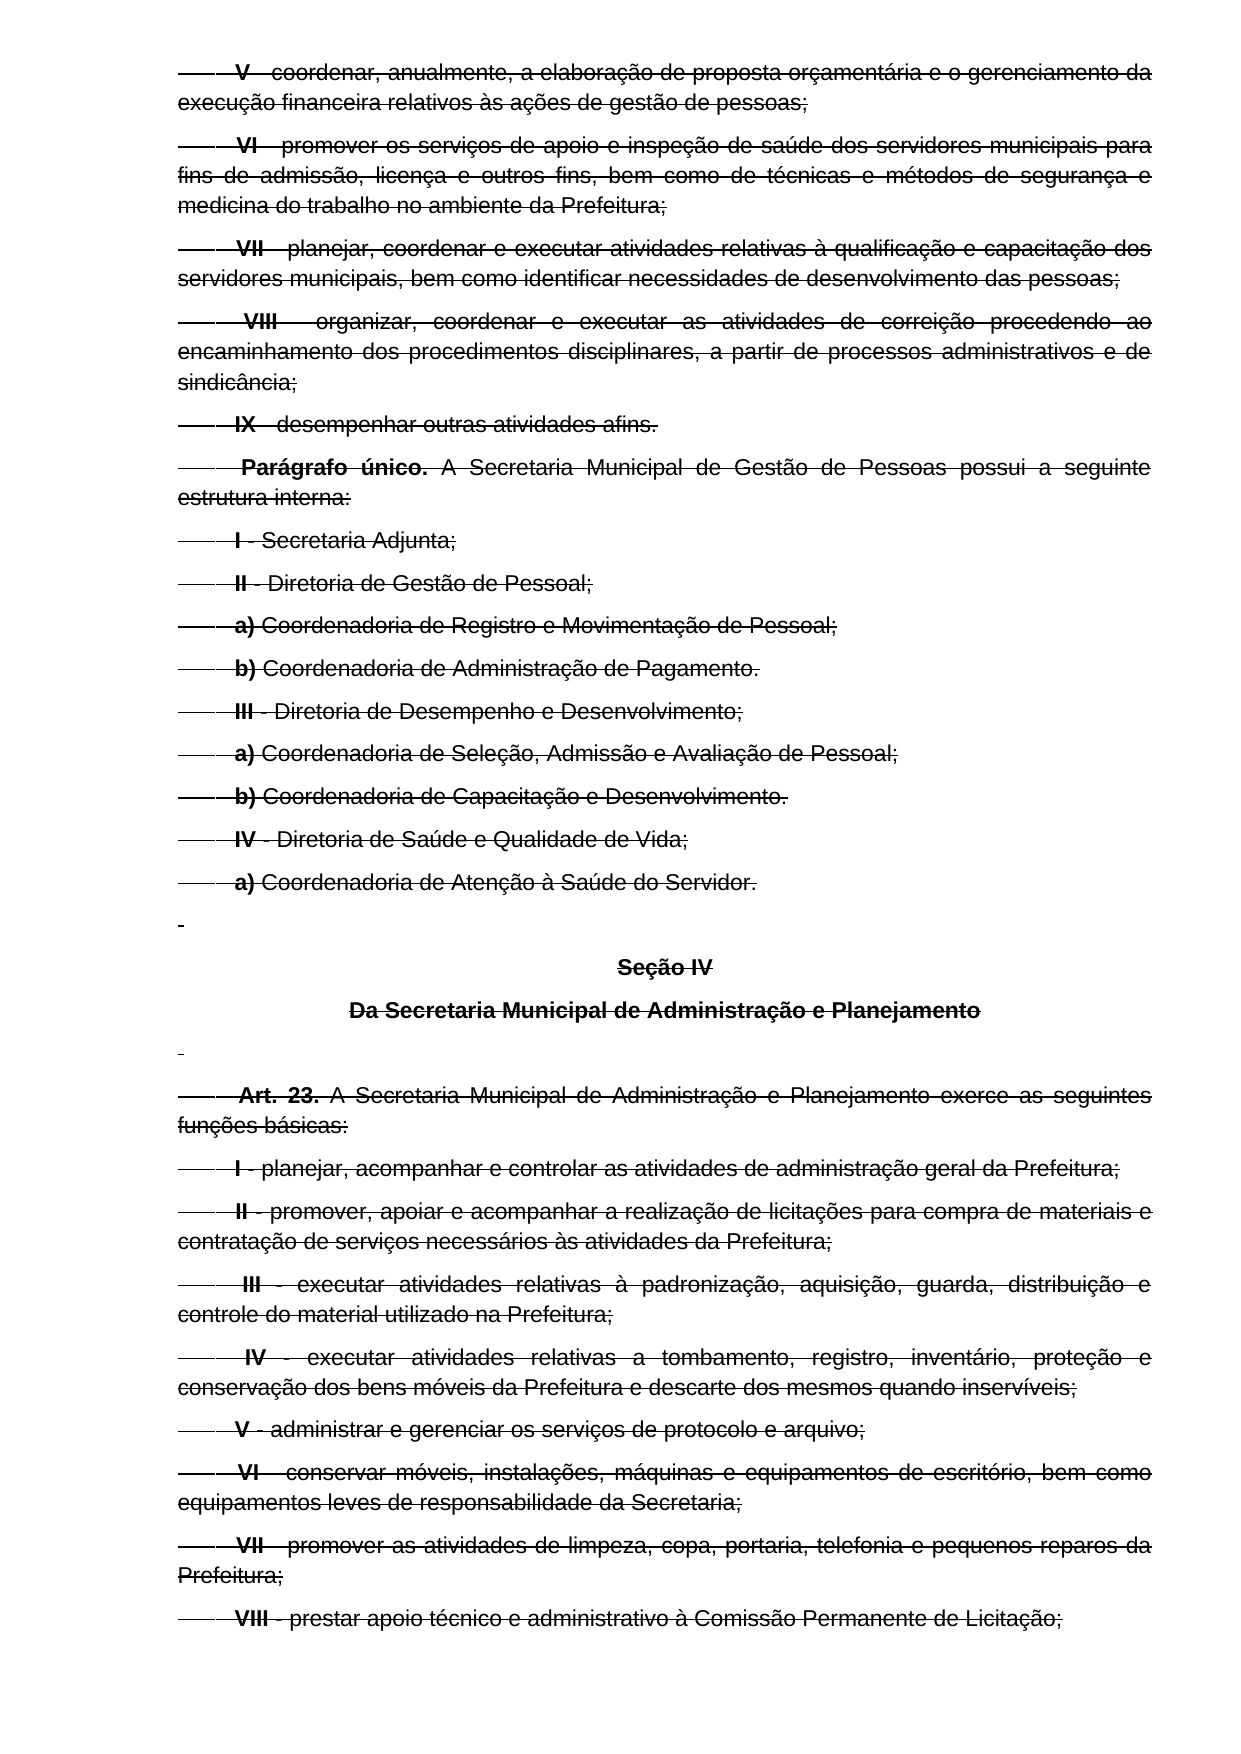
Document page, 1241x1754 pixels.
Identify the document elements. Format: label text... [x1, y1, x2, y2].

text V - coordenar, anualmente, a elaboração de proposta orçamentária e o gerenciamento da execução financeira relativos às ações de gestão de pessoas; [177, 74, 1152, 116]
text III - Diretoria de Desempenho e Desenvolvimento; [177, 698, 1152, 724]
text IV - Diretoria de Saúde e Qualidade de Vida; [177, 826, 1152, 852]
text V - administrar e gerenciar os serviços de protocolo e arquivo; [177, 1416, 1152, 1443]
text a) Coordenadoria de Seleção, Admissão e Avaliação de Pessoal; [177, 740, 1152, 767]
text a) Coordenadoria de Atenção à Saúde do Servidor. [177, 868, 1152, 895]
text I - Secretaria Adjunta; [177, 527, 1152, 553]
text IV - executar atividades relativas a tombamento, registro, inventário, proteção e conservação dos bens móveis da Prefeitura e descarte dos mesmos quando inservíveis; [177, 1359, 1152, 1400]
text III - executar atividades relativas à padronização, aquisição, guarda, distribuição e controle do material utilizado na Prefeitura; [177, 1271, 1152, 1327]
text VI - conservar móveis, instalações, máquinas e equipamentos de escritório, bem como equipamentos leves de responsabilidade da Secretaria; [177, 1474, 1152, 1516]
text V - coordenar, anualmente, a elaboração de proposta orçamentária e o gerenciamento da execução financeira relativos às ações de gestão de pessoas; [177, 59, 1152, 73]
text b) Coordenadoria de Administração de Pagamento. [177, 655, 1152, 681]
text VIII - organizar, coordenar e executar as atividades de correição procedendo ao encaminhamento dos procedimentos disciplinares, a partir de processos administrativos e de sindicância; [177, 354, 1152, 395]
text Art. 23. A Secretaria Municipal de Administração e Planejamento exerce as seguintes funções básicas: [177, 1082, 1152, 1096]
text VII - planejar, coordenar e executar atividades relativas à qualificação e capacitação dos servidores municipais, bem como identificar necessidades de desenvolvimento das pessoas; [177, 235, 1152, 249]
text a) Coordenadoria de Registro e Movimentação de Pessoal; [177, 612, 1152, 638]
text II - promover, apoiar e acompanhar a realização de licitações para compra de materiais e contratação de serviços necessários às atividades da Prefeitura; [177, 1198, 1152, 1212]
text Parágrafo único. A Secretaria Municipal de Gestão de Pessoas possui a seguinte estrutura interna: [177, 454, 1152, 510]
text Da Secretaria Municipal de Administração e Planejamento [177, 997, 1152, 1023]
text VIII - organizar, coordenar e executar as atividades de correição procedendo ao encaminhamento dos procedimentos disciplinares, a partir de processos administrativos e de sindicância; [177, 323, 1152, 353]
text II - promover, apoiar e acompanhar a realização de licitações para compra de materiais e contratação de serviços necessários às atividades da Prefeitura; [177, 1213, 1152, 1254]
text VI - promover os serviços de apoio e inspeção de saúde dos servidores municipais para fins de admissão, licença e outros fins, bem como de técnicas e métodos de segurança e medicina do trabalho no ambiente da Prefeitura; [177, 132, 1152, 146]
text VII - promover as atividades de limpeza, copa, portaria, telefonia e pequenos reparos da Prefeitura; [177, 1547, 1152, 1588]
text Art. 23. A Secretaria Municipal de Administração e Planejamento exerce as seguintes funções básicas: [177, 1097, 1152, 1138]
text b) Coordenadoria de Capacitação e Desenvolvimento. [177, 783, 1152, 809]
text VI - promover os serviços de apoio e inspeção de saúde dos servidores municipais para fins de admissão, licença e outros fins, bem como de técnicas e métodos de segurança e medicina do trabalho no ambiente da Prefeitura; [177, 177, 1152, 219]
text IV - executar atividades relativas a tombamento, registro, inventário, proteção e conservação dos bens móveis da Prefeitura e descarte dos mesmos quando inservíveis; [177, 1343, 1152, 1358]
text VIII - prestar apoio técnico e administrativo à Comissão Permanente de Licitação; [177, 1605, 1152, 1631]
text VI - conservar móveis, instalações, máquinas e equipamentos de escritório, bem como equipamentos leves de responsabilidade da Secretaria; [177, 1459, 1152, 1473]
text VIII - organizar, coordenar e executar as atividades de correição procedendo ao encaminhamento dos procedimentos disciplinares, a partir de processos administrativos e de sindicância; [177, 308, 1152, 322]
text VII - promover as atividades de limpeza, copa, portaria, telefonia e pequenos reparos da Prefeitura; [177, 1532, 1152, 1546]
text VII - planejar, coordenar e executar atividades relativas à qualificação e capacitação dos servidores municipais, bem como identificar necessidades de desenvolvimento das pessoas; [177, 250, 1152, 292]
text IV - executar atividades relativas a tombamento, registro, inventário, proteção e conservação dos bens móveis da Prefeitura e descarte dos mesmos quando inservíveis; [177, 1389, 888, 1400]
text Seção IV [177, 954, 1152, 980]
text I - planejar, acompanhar e controlar as atividades de administração geral da Prefeitura; [177, 1155, 1152, 1181]
text IX - desempenhar outras atividades afins. [177, 411, 1152, 437]
text VI - promover os serviços de apoio e inspeção de saúde dos servidores municipais para fins de admissão, licença e outros fins, bem como de técnicas e métodos de segurança e medicina do trabalho no ambiente da Prefeitura; [177, 147, 1152, 176]
text II - Diretoria de Gestão de Pessoal; [177, 569, 1152, 596]
